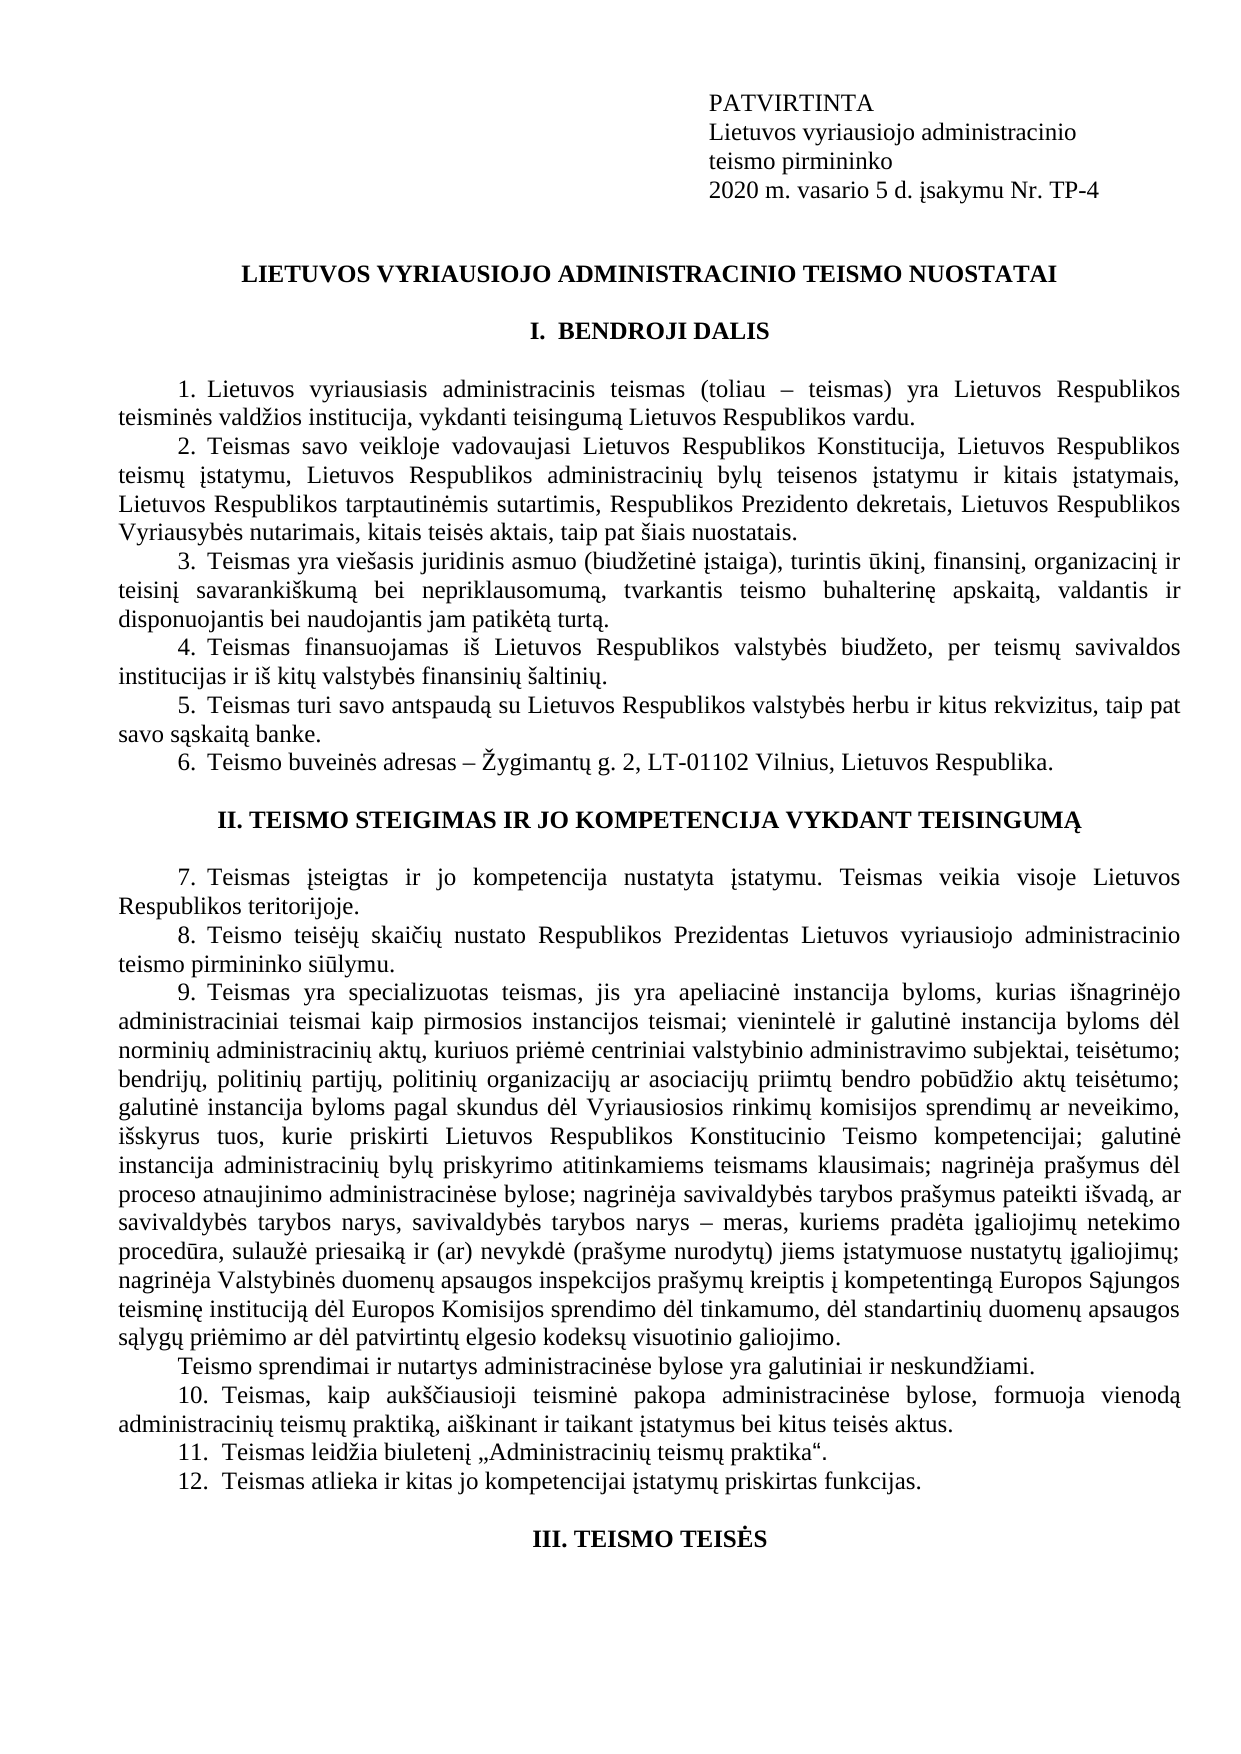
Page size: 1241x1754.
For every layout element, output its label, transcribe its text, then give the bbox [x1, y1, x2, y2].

text PATVIRTINTA [709, 88, 1181, 117]
text Lietuvos vyriausiojo administracinio [709, 117, 1181, 146]
text 8. Teismo teisėjų skaičių nustato Respublikos Prezidentas Lietuvos vyriausiojo administracinio teismo pirmininko siūlymu. [118, 920, 1181, 977]
text LIETUVOS VYRIAUSIOJO ADMINISTRACINIO TEISMO NUOSTATAI [118, 259, 1181, 287]
text III. TEISMO TEISĖS [118, 1524, 1181, 1552]
text 11. Teismas leidžia biuletenį „Administracinių teismų praktika“. [118, 1437, 1181, 1466]
text 3. Teismas yra viešasis juridinis asmuo (biudžetinė įstaiga), turintis ūkinį, finansinį, organizacinį ir teisinį savarankiškumą bei nepriklausomumą, tvarkantis teismo buhalterinę apskaitą, valdantis ir disponuojantis bei naudojantis jam patikėtą turtą. [118, 546, 1181, 632]
text II. TEISMO STEIGIMAS IR JO KOMPETENCIJA VYKDANT TEISINGUMĄ [118, 805, 1181, 834]
text 12. Teismas atlieka ir kitas jo kompetencijai įstatymų priskirtas funkcijas. [118, 1466, 1181, 1495]
text 5. Teismas turi savo antspaudą su Lietuvos Respublikos valstybės herbu ir kitus rekvizitus, taip pat savo sąskaitą banke. [118, 690, 1181, 747]
text Teismo sprendimai ir nutartys administracinėse bylose yra galutiniai ir neskundžiami. [118, 1351, 1181, 1380]
text 2. Teismas savo veikloje vadovaujasi Lietuvos Respublikos Konstitucija, Lietuvos Respublikos teismų įstatymu, Lietuvos Respublikos administracinių bylų teisenos įstatymu ir kitais įstatymais, Lietuvos Respublikos tarptautinėmis sutartimis, Respublikos Prezidento dekretais, Lietuvos Respublikos Vyriausybės nutarimais, kitais teisės aktais, taip pat šiais nuostatais. [118, 431, 1181, 546]
text 4. Teismas finansuojamas iš Lietuvos Respublikos valstybės biudžeto, per teismų savivaldos institucijas ir iš kitų valstybės finansinių šaltinių. [118, 632, 1181, 690]
text 7. Teismas įsteigtas ir jo kompetencija nustatyta įstatymu. Teismas veikia visoje Lietuvos Respublikos teritorijoje. [118, 862, 1181, 920]
text 10. Teismas, kaip aukščiausioji teisminė pakopa administracinėse bylose, formuoja vienodą administracinių teismų praktiką, aiškinant ir taikant įstatymus bei kitus teisės aktus. [118, 1380, 1181, 1437]
text 9. Teismas yra specializuotas teismas, jis yra apeliacinė instancija byloms, kurias išnagrinėjo administraciniai teismai kaip pirmosios instancijos teismai; vienintelė ir galutinė instancija byloms dėl norminių administracinių aktų, kuriuos priėmė centriniai valstybinio administravimo subjektai, teisėtumo; bendrijų, politinių partijų, politinių organizacijų ar asociacijų priimtų bendro pobūdžio aktų teisėtumo; galutinė instancija byloms pagal skundus dėl Vyriausiosios rinkimų komisijos sprendimų ar neveikimo, išskyrus tuos, kurie priskirti Lietuvos Respublikos Konstitucinio Teismo kompetencijai; galutinė instancija administracinių bylų priskyrimo atitinkamiems teismams klausimais; nagrinėja prašymus dėl proceso atnaujinimo administracinėse bylose; nagrinėja savivaldybės tarybos prašymus pateikti išvadą, ar savivaldybės tarybos narys, savivaldybės tarybos narys – meras, kuriems pradėta įgaliojimų netekimo procedūra, sulaužė priesaiką ir (ar) nevykdė (prašyme nurodytų) jiems įstatymuose nustatytų įgaliojimų; nagrinėja Valstybinės duomenų apsaugos inspekcijos prašymų kreiptis į kompetentingą Europos Sąjungos teisminę instituciją dėl Europos Komisijos sprendimo dėl tinkamumo, dėl standartinių duomenų apsaugos sąlygų priėmimo ar dėl patvirtintų elgesio kodeksų visuotinio galiojimo. [118, 977, 1181, 1351]
text 6. Teismo buveinės adresas – Žygimantų g. 2, LT-01102 Vilnius, Lietuvos Respublika. [118, 747, 1181, 776]
text 2020 m. vasario 5 d. įsakymu Nr. TP-4 [709, 175, 1181, 203]
text 1. Lietuvos vyriausiasis administracinis teismas (toliau – teismas) yra Lietuvos Respublikos teisminės valdžios institucija, vykdanti teisingumą Lietuvos Respublikos vardu. [118, 374, 1181, 431]
text I. BENDROJI DALIS [118, 316, 1181, 345]
text teismo pirmininko [709, 146, 1181, 175]
